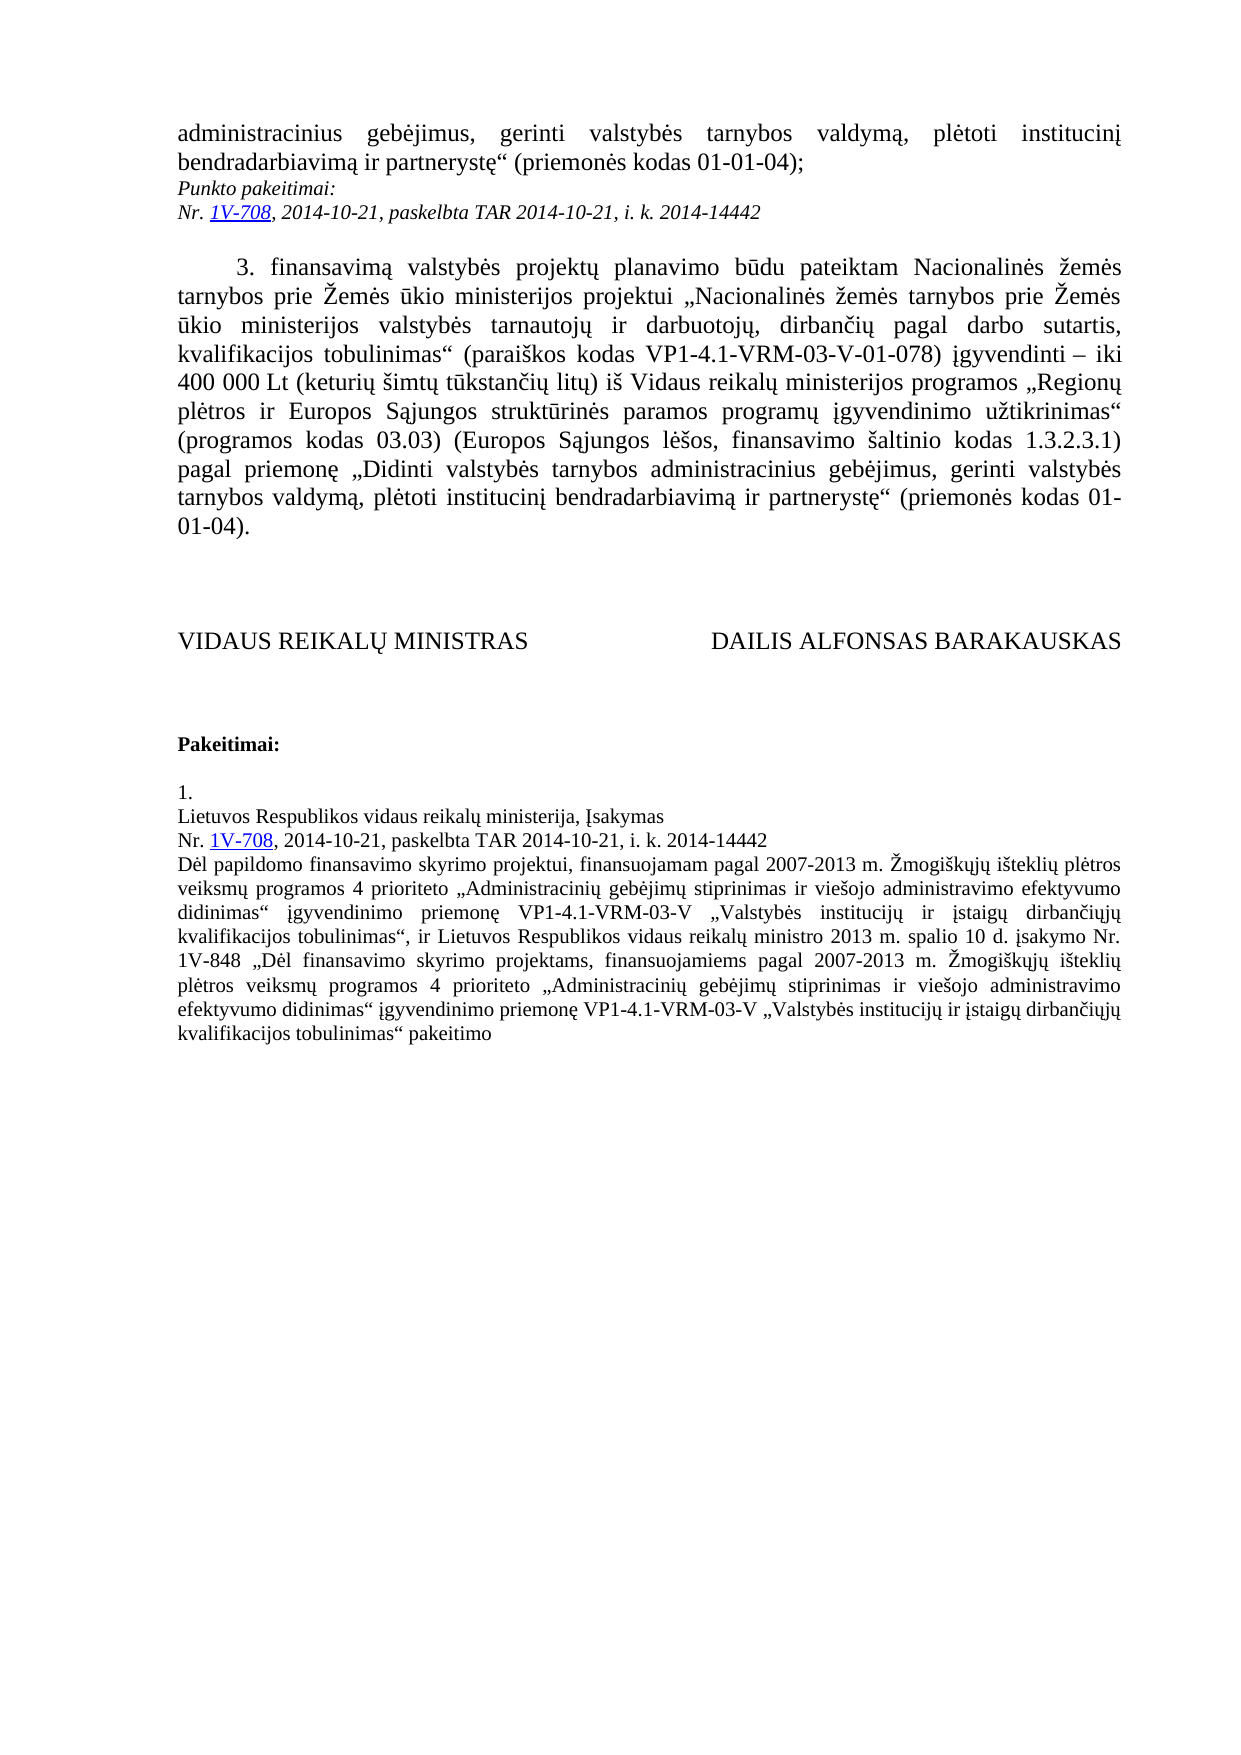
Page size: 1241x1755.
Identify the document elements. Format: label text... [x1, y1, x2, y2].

text Vidaus reikalų ministras Dailis Alfonsas Barakauskas [177, 626, 1122, 655]
text Punkto pakeitimai: [177, 176, 1122, 200]
text Lietuvos Respublikos vidaus reikalų ministerija, Įsakymas [177, 804, 1122, 828]
text Nr. 1V-708, 2014-10-21, paskelbta TAR 2014-10-21, i. k. 2014-14442 [177, 200, 1122, 224]
text Dėl papildomo finansavimo skyrimo projektui, finansuojamam pagal 2007-2013 m. Žmogiškųjų išteklių plėtros veiksmų programos 4 prioriteto „Administracinių gebėjimų stiprinimas ir viešojo administravimo efektyvumo didinimas“ įgyvendinimo priemonę VP1-4.1-VRM-03-V „Valstybės institucijų ir įstaigų dirbančiųjų kvalifikacijos tobulinimas“, ir Lietuvos Respublikos vidaus reikalų ministro 2013 m. spalio 10 d. įsakymo Nr. 1V-848 „Dėl finansavimo skyrimo projektams, finansuojamiems pagal 2007-2013 m. Žmogiškųjų išteklių plėtros veiksmų programos 4 prioriteto „Administracinių gebėjimų stiprinimas ir viešojo administravimo efektyvumo didinimas“ įgyvendinimo priemonę VP1-4.1-VRM-03-V „Valstybės institucijų ir įstaigų dirbančiųjų kvalifikacijos tobulinimas“ pakeitimo [177, 852, 1122, 1045]
text 1. [177, 780, 1122, 804]
text Pakeitimai: [177, 732, 1122, 756]
text Nr. 1V-708, 2014-10-21, paskelbta TAR 2014-10-21, i. k. 2014-14442 [177, 828, 1122, 852]
text 3. finansavimą valstybės projektų planavimo būdu pateiktam Nacionalinės žemės tarnybos prie Žemės ūkio ministerijos projektui „Nacionalinės žemės tarnybos prie Žemės ūkio ministerijos valstybės tarnautojų ir darbuotojų, dirbančių pagal darbo sutartis, kvalifikacijos tobulinimas“ (paraiškos kodas VP1-4.1-VRM-03-V-01-078) įgyvendinti – iki 400 000 Lt (keturių šimtų tūkstančių litų) iš Vidaus reikalų ministerijos programos „Regionų plėtros ir Europos Sąjungos struktūrinės paramos programų įgyvendinimo užtikrinimas“ (programos kodas 03.03) (Europos Sąjungos lėšos, finansavimo šaltinio kodas 1.3.2.3.1) pagal priemonę „Didinti valstybės tarnybos administracinius gebėjimus, gerinti valstybės tarnybos valdymą, plėtoti institucinį bendradarbiavimą ir partnerystę“ (priemonės kodas 01-01-04). [177, 252, 1122, 540]
text administracinius gebėjimus, gerinti valstybės tarnybos valdymą, plėtoti institucinį bendradarbiavimą ir partnerystę“ (priemonės kodas 01-01-04); [177, 118, 1122, 176]
